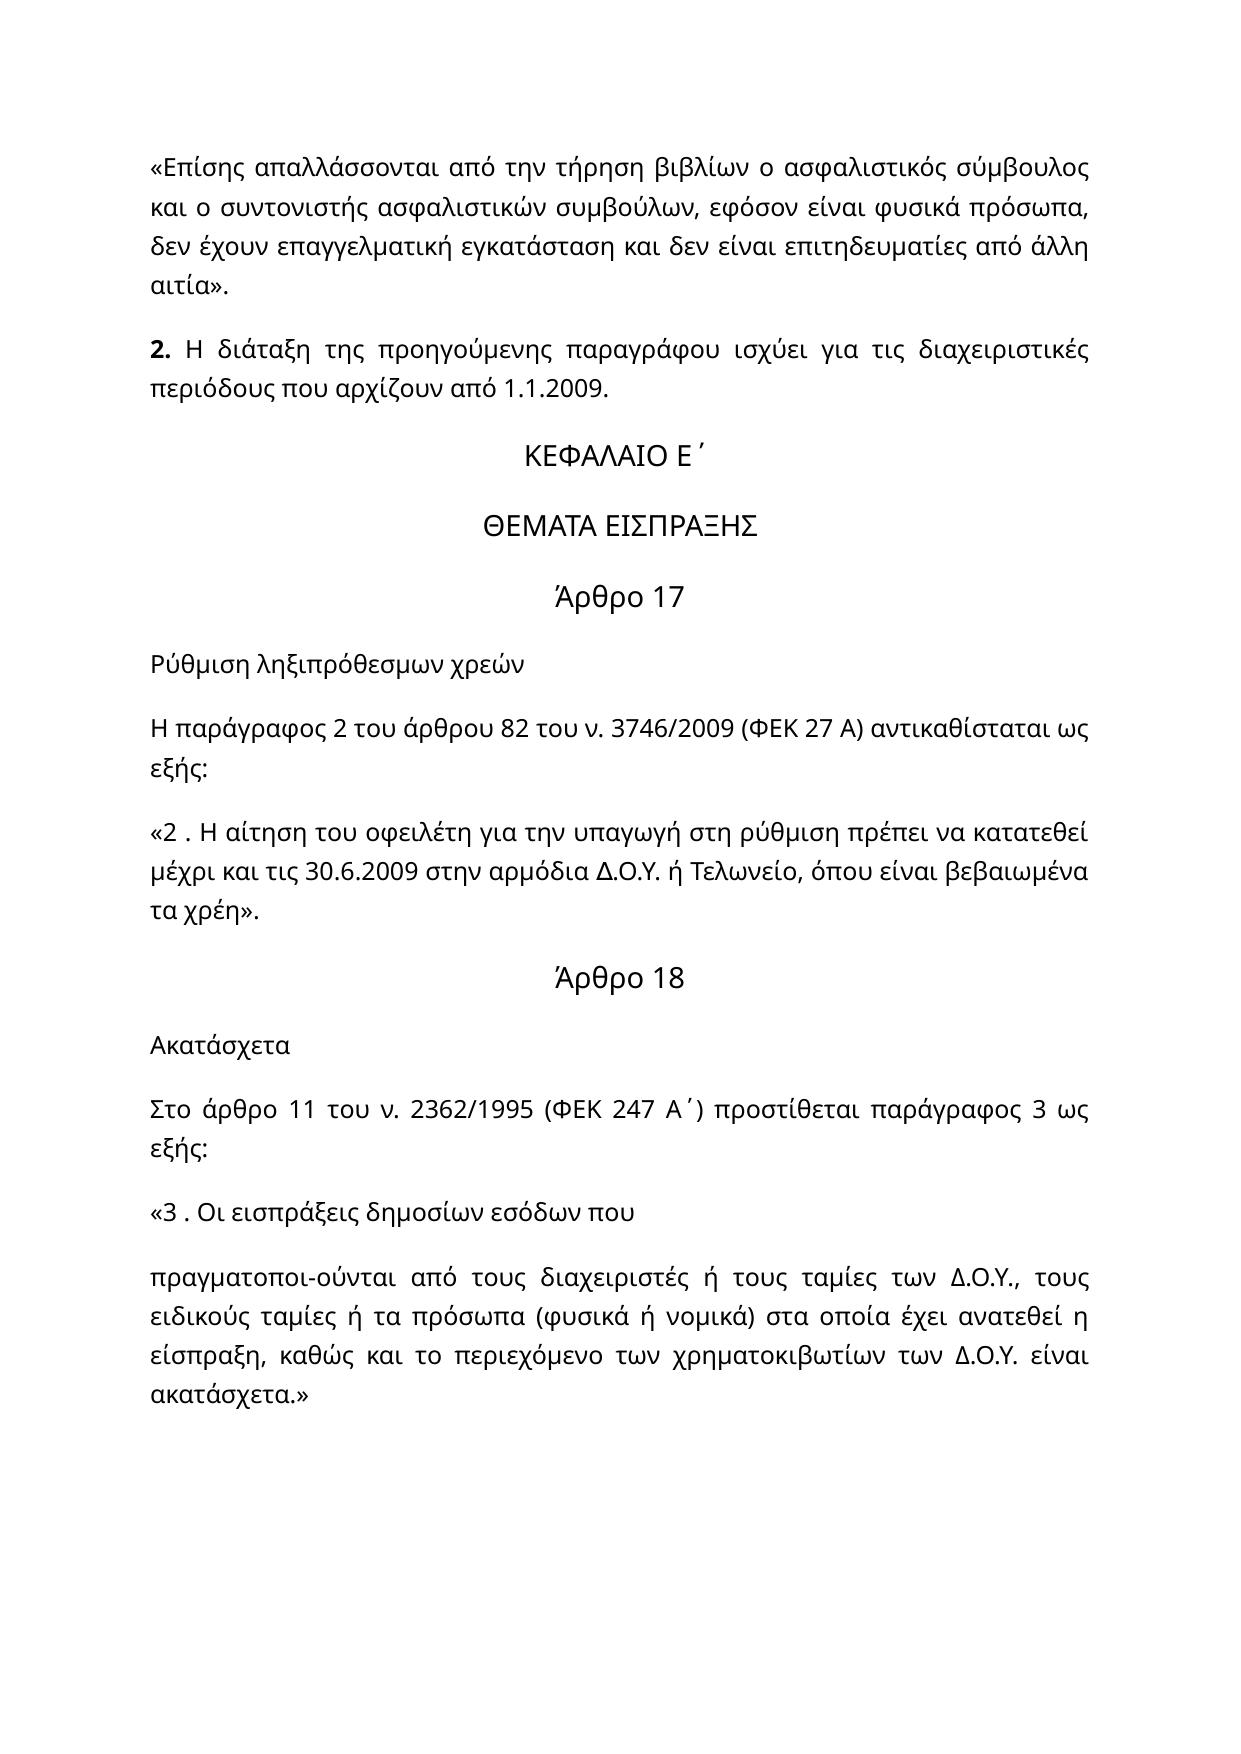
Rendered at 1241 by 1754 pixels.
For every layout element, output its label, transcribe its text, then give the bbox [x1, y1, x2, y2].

text Ρύθµιση ληξιπρόθεσµων χρεών [150, 647, 1090, 681]
text πραγµατοποι-ούνται από τους διαχειριστές ή τους ταμίες των Δ.Ο.Υ., τους ειδικούς ταμίες ή τα πρόσωπα (φυσικά ή νομικά) στα οποία έχει ανατεθεί η είσπραξη, καθώς και το περιεχόμενο των χρηματοκιβωτίων των Δ.Ο.Υ. είναι ακατάσχετα.» [150, 1259, 1090, 1411]
subtitle Άρθρο 17 [150, 576, 1090, 616]
text Ακατάσχετα [150, 1027, 1090, 1062]
text Στο άρθρο 11 του ν. 2362/1995 (ΦΕΚ 247 Α΄) προστίθεται παράγραφος 3 ως εξής: [150, 1092, 1090, 1165]
text 2. Η διάταξη της προηγούµενης παραγράφου ισχύει για τις διαχειριστικές περιόδους που αρχίζουν από 1.1.2009. [150, 332, 1090, 405]
subtitle ΘΕΜΑΤΑ ΕΙΣΠΡΑΞΗΣ [150, 506, 1090, 545]
text «2 . Η αίτηση του οφειλέτη για την υπαγωγή στη ρύθµιση πρέπει να κατατεθεί µέχρι και τις 30.6.2009 στην αρµόδια ∆.Ο.Υ. ή Τελωνείο, όπου είναι βεβαιωµένα τα χρέη». [150, 814, 1090, 927]
text «Επίσης απαλλάσσονται από την τήρηση βιβλίων ο ασφαλιστικός σύµβουλος και ο συντονιστής ασφαλιστικών συµβούλων, εφόσον είναι φυσικά πρόσωπα, δεν έχουν επαγγελµατική εγκατάσταση και δεν είναι επιτηδευµατίες από άλλη αιτία». [150, 150, 1090, 302]
text Η παράγραφος 2 του άρθρου 82 του ν. 3746/2009 (ΦΕΚ 27 Α) αντικαθίσταται ως εξής: [150, 711, 1090, 784]
subtitle ΚΕΦΑΛΑΙΟ Ε΄ [150, 435, 1090, 475]
text «3 . Οι εισπράξεις δηµοσίων εσόδων που [150, 1195, 1090, 1229]
subtitle Άρθρο 18 [150, 957, 1090, 997]
